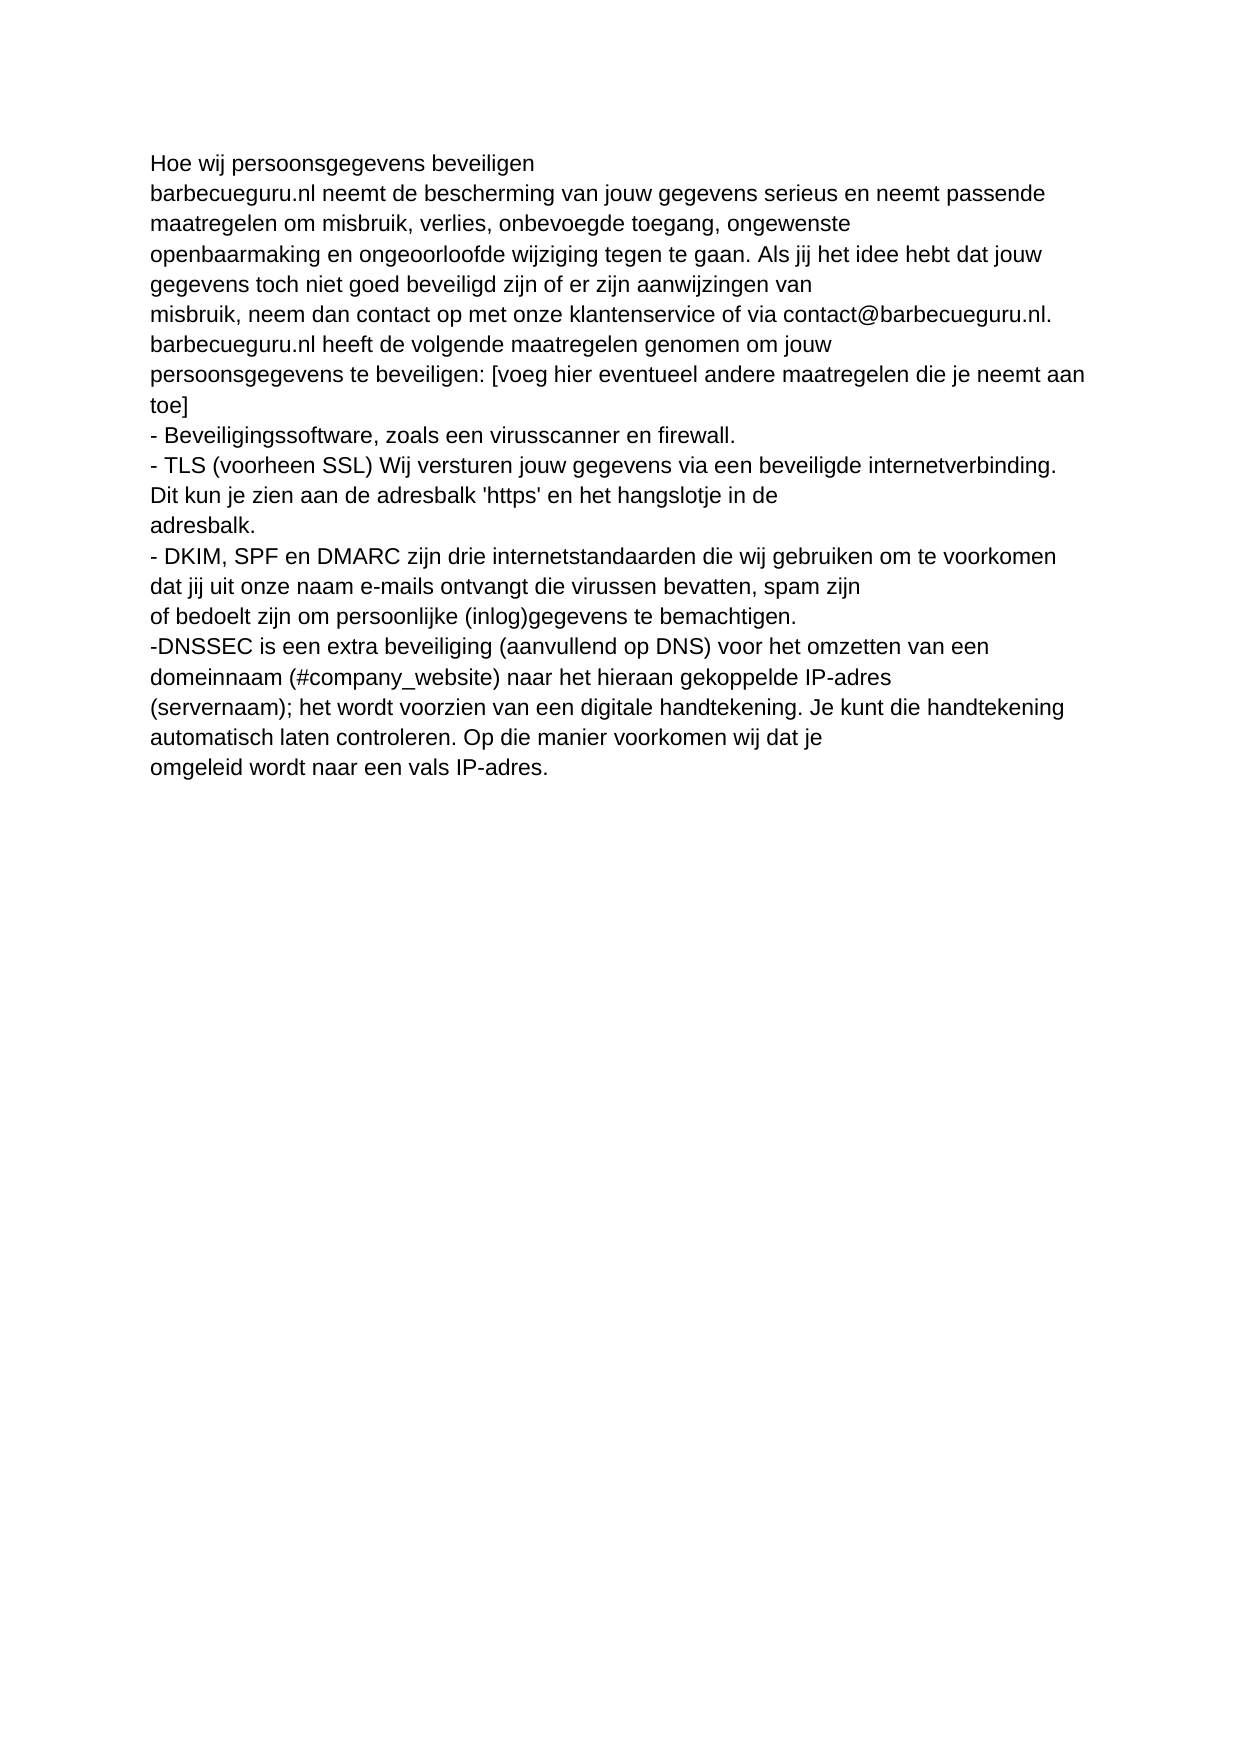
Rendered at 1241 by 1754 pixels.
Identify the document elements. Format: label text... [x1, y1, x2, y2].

text of bedoelt zijn om persoonlijke (inlog)gegevens te bemachtigen. [150, 603, 1090, 629]
text openbaarmaking en ongeoorloofde wijziging tegen te gaan. Als jij het idee hebt dat jouw gegevens toch niet goed beveiligd zijn of er zijn aanwijzingen van [150, 241, 1090, 297]
text - Beveiligingssoftware, zoals een virusscanner en firewall. [150, 422, 1090, 448]
text misbruik, neem dan contact op met onze klantenservice of via contact@barbecueguru.nl. barbecueguru.nl heeft de volgende maatregelen genomen om jouw [150, 301, 1090, 358]
text barbecueguru.nl neemt de bescherming van jouw gegevens serieus en neemt passende maatregelen om misbruik, verlies, onbevoegde toegang, ongewenste [150, 180, 1090, 237]
text persoonsgegevens te beveiligen: [voeg hier eventueel andere maatregelen die je neemt aan toe] [150, 361, 1090, 418]
text - DKIM, SPF en DMARC zijn drie internetstandaarden die wij gebruiken om te voorkomen dat jij uit onze naam e-mails ontvangt die virussen bevatten, spam zijn [150, 543, 1090, 599]
text Hoe wij persoonsgegevens beveiligen [150, 150, 1090, 176]
text -DNSSEC is een extra beveiliging (aanvullend op DNS) voor het omzetten van een domeinnaam (#company_website) naar het hieraan gekoppelde IP-adres [150, 633, 1090, 690]
text adresbalk. [150, 512, 1090, 539]
text omgeleid wordt naar een vals IP-adres. [150, 754, 1090, 781]
text - TLS (voorheen SSL) Wij versturen jouw gegevens via een beveiligde internetverbinding. Dit kun je zien aan de adresbalk 'https' en het hangslotje in de [150, 452, 1090, 509]
text (servernaam); het wordt voorzien van een digitale handtekening. Je kunt die handtekening automatisch laten controleren. Op die manier voorkomen wij dat je [150, 694, 1090, 750]
